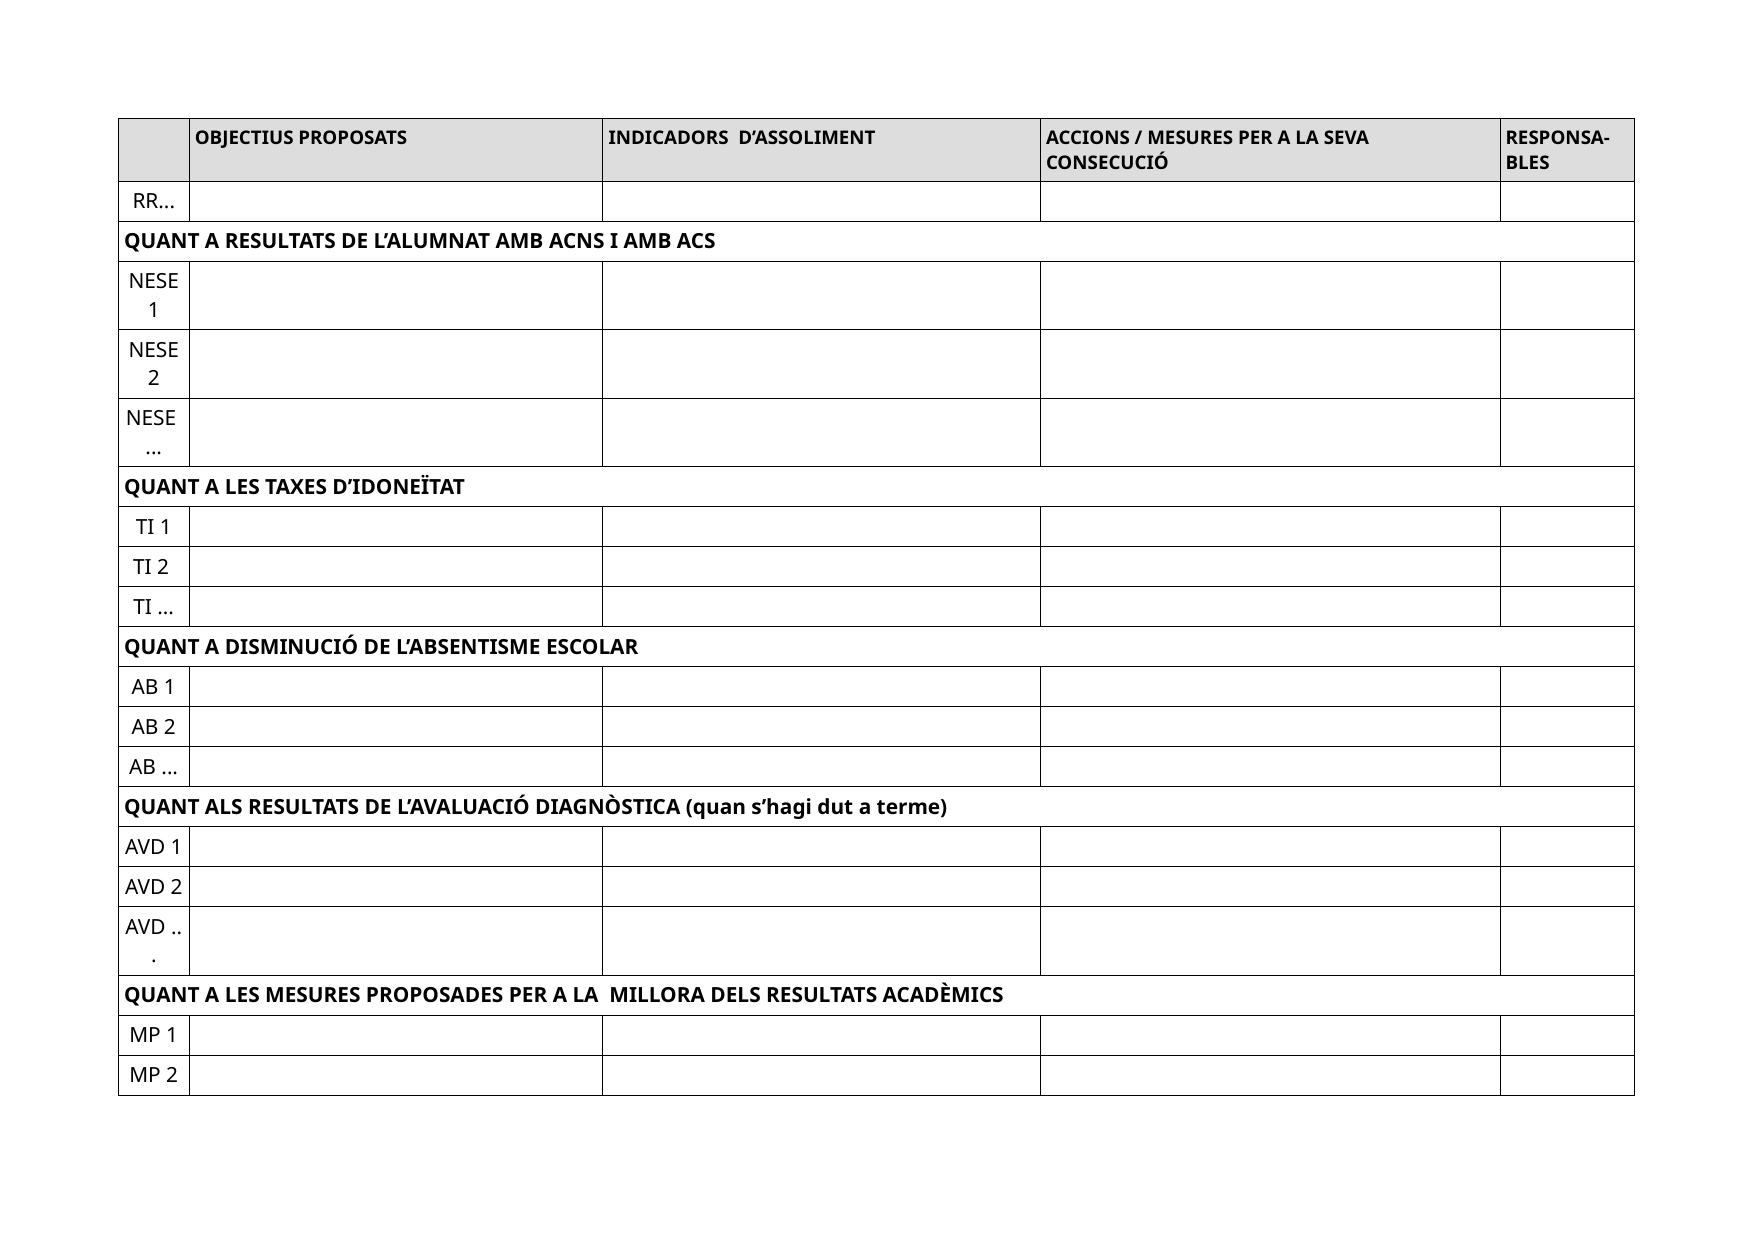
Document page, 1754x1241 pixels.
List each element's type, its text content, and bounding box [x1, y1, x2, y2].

table_cell [190, 1056, 602, 1094]
table_cell [1041, 907, 1500, 974]
table_cell [1041, 587, 1500, 626]
table_cell [190, 667, 602, 706]
table_cell [603, 547, 1040, 586]
table_cell [1041, 399, 1500, 466]
table_cell [603, 747, 1040, 786]
table_cell [603, 667, 1040, 706]
table_cell [190, 330, 602, 398]
table_cell [1501, 1056, 1634, 1094]
table_cell [1041, 262, 1500, 329]
table_cell [1501, 587, 1634, 626]
table_cell [190, 707, 602, 746]
table_cell [1041, 507, 1500, 546]
table_cell [1501, 667, 1634, 706]
table_header RESPONSA-BLES [1501, 119, 1634, 181]
table_cell AVD 2 [119, 867, 189, 906]
table_cell QUANT A LES MESURES PROPOSADES PER A LA MILLORA DELS RESULTATS ACADÈMICS [119, 976, 1634, 1014]
table_cell [1041, 827, 1500, 866]
table_cell TI ... [119, 587, 189, 626]
table_cell [190, 507, 602, 546]
table_cell QUANT A LES TAXES D’IDONEÏTAT [119, 467, 1634, 506]
table_header ACCIONS / MESURES PER A LA SEVA CONSECUCIÓ [1041, 119, 1500, 181]
table_cell [190, 747, 602, 786]
table_cell [1501, 547, 1634, 586]
table_cell QUANT A RESULTATS DE L’ALUMNAT AMB ACNS I AMB ACS [119, 222, 1634, 261]
table_cell TI 1 [119, 507, 189, 546]
table_cell [1501, 907, 1634, 974]
table_cell [1501, 1016, 1634, 1054]
table_cell [1501, 867, 1634, 906]
table_cell [190, 1016, 602, 1054]
table_cell [603, 587, 1040, 626]
table_cell MP 2 [119, 1056, 189, 1094]
table_cell TI 2 [119, 547, 189, 586]
table_cell AB 2 [119, 707, 189, 746]
table_cell [1041, 1016, 1500, 1054]
table_cell AB ... [119, 747, 189, 786]
table_cell [1041, 1056, 1500, 1094]
table_cell QUANT ALS RESULTATS DE L’AVALUACIÓ DIAGNÒSTICA (quan s’hagi dut a terme) [119, 787, 1634, 826]
table_cell [190, 867, 602, 906]
table_cell [190, 399, 602, 466]
table_cell [603, 1016, 1040, 1054]
table_cell [603, 262, 1040, 329]
table_cell [1501, 827, 1634, 866]
table_cell [1041, 330, 1500, 398]
table_header [119, 119, 189, 181]
table_cell AVD ... [119, 907, 189, 974]
table_cell [603, 867, 1040, 906]
table_cell [1041, 867, 1500, 906]
table_cell RR... [119, 182, 189, 221]
table_header OBJECTIUS PROPOSATS [190, 119, 602, 181]
table_cell MP 1 [119, 1016, 189, 1054]
table_cell [1501, 262, 1634, 329]
table_cell [190, 907, 602, 974]
table_cell [603, 399, 1040, 466]
table_cell [603, 507, 1040, 546]
table_cell [603, 907, 1040, 974]
table_cell [603, 1056, 1040, 1094]
table_cell [1041, 747, 1500, 786]
table_cell [1501, 707, 1634, 746]
table_cell [1501, 399, 1634, 466]
table_cell [603, 182, 1040, 221]
table_cell [190, 827, 602, 866]
table_cell [1501, 330, 1634, 398]
table_cell AVD 1 [119, 827, 189, 866]
table_cell AB 1 [119, 667, 189, 706]
table_cell [1041, 547, 1500, 586]
table_cell [603, 707, 1040, 746]
table_cell [1041, 667, 1500, 706]
table_cell [1041, 707, 1500, 746]
table_cell [190, 182, 602, 221]
table_header INDICADORS D’ASSOLIMENT [603, 119, 1040, 181]
table_cell [1501, 507, 1634, 546]
table_cell [1501, 747, 1634, 786]
table_cell QUANT A DISMINUCIÓ DE L’ABSENTISME ESCOLAR [119, 627, 1634, 666]
table_cell [190, 262, 602, 329]
table_cell [1501, 182, 1634, 221]
table_cell NESE ... [119, 399, 189, 466]
table_cell NESE 2 [119, 330, 189, 398]
table_cell [190, 547, 602, 586]
table_cell [603, 827, 1040, 866]
table_cell [603, 330, 1040, 398]
table_cell [190, 587, 602, 626]
table_cell NESE 1 [119, 262, 189, 329]
table_cell [1041, 182, 1500, 221]
